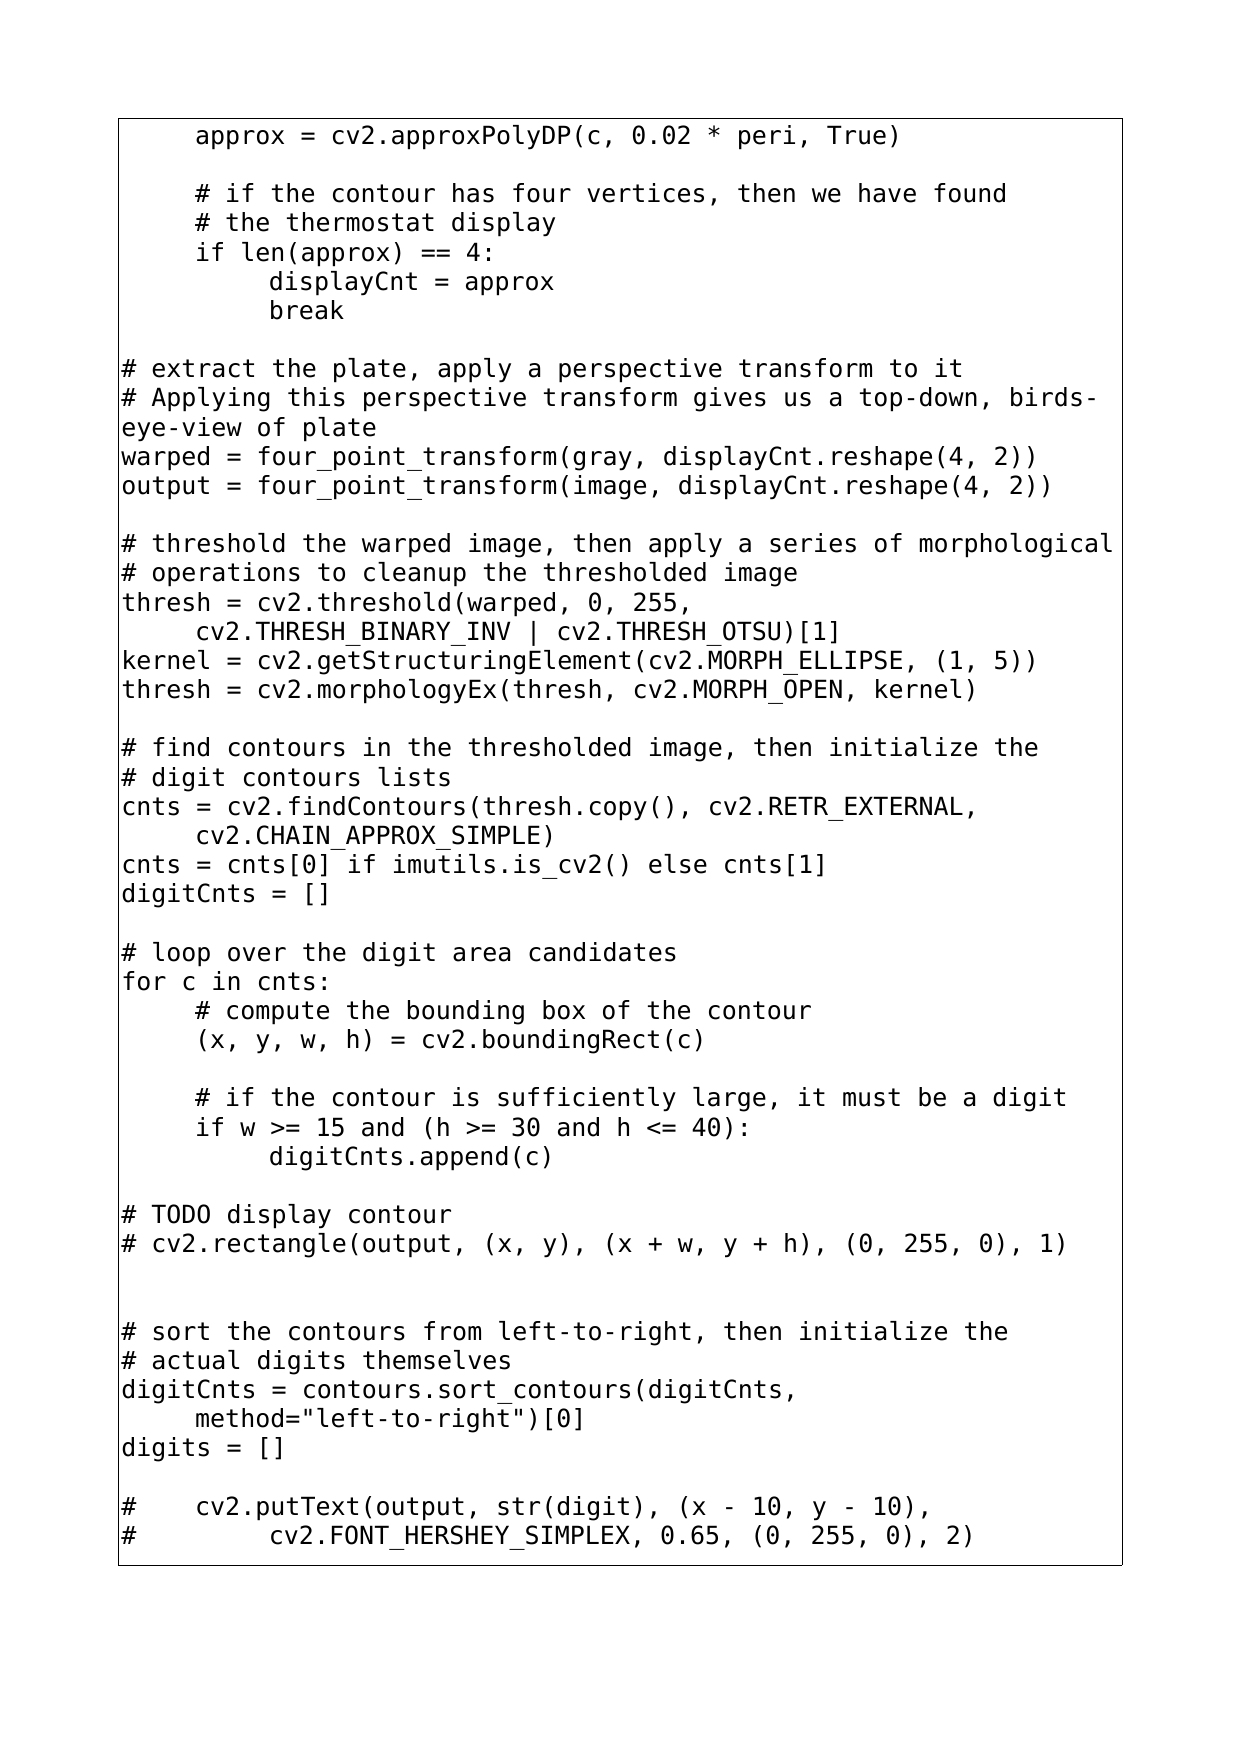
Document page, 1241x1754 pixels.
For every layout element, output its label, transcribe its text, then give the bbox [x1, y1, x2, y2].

table_header approx = cv2.approxPolyDP(c, 0.02 * peri, True) # if the contour has four vertices, then we have found # the thermostat display if len(approx) == 4: displayCnt = approx break # extract the plate, apply a perspective transform to it # Applying this perspective transform gives us a top-down, birds-eye-view of plate warped = four_point_transform(gray, displayCnt.reshape(4, 2)) output = four_point_transform(image, displayCnt.reshape(4, 2)) # threshold the warped image, then apply a series of morphological # operations to cleanup the thresholded image thresh = cv2.threshold(warped, 0, 255, cv2.THRESH_BINARY_INV | cv2.THRESH_OTSU)[1] kernel = cv2.getStructuringElement(cv2.MORPH_ELLIPSE, (1, 5)) thresh = cv2.morphologyEx(thresh, cv2.MORPH_OPEN, kernel) # find contours in the thresholded image, then initialize the # digit contours lists cnts = cv2.findContours(thresh.copy(), cv2.RETR_EXTERNAL, cv2.CHAIN_APPROX_SIMPLE) cnts = cnts[0] if imutils.is_cv2() else cnts[1] digitCnts = [] # loop over the digit area candidates for c in cnts: # compute the bounding box of the contour (x, y, w, h) = cv2.boundingRect(c) # if the contour is sufficiently large, it must be a digit if w >= 15 and (h >= 30 and h <= 40): digitCnts.append(c) # TODO display contour # cv2.rectangle(output, (x, y), (x + w, y + h), (0, 255, 0), 1) # sort the contours from left-to-right, then initialize the # actual digits themselves digitCnts = contours.sort_contours(digitCnts, method="left-to-right")[0] digits = [] # cv2.putText(output, str(digit), (x - 10, y - 10), # cv2.FONT_HERSHEY_SIMPLEX, 0.65, (0, 255, 0), 2) [119, 119, 1122, 1565]
